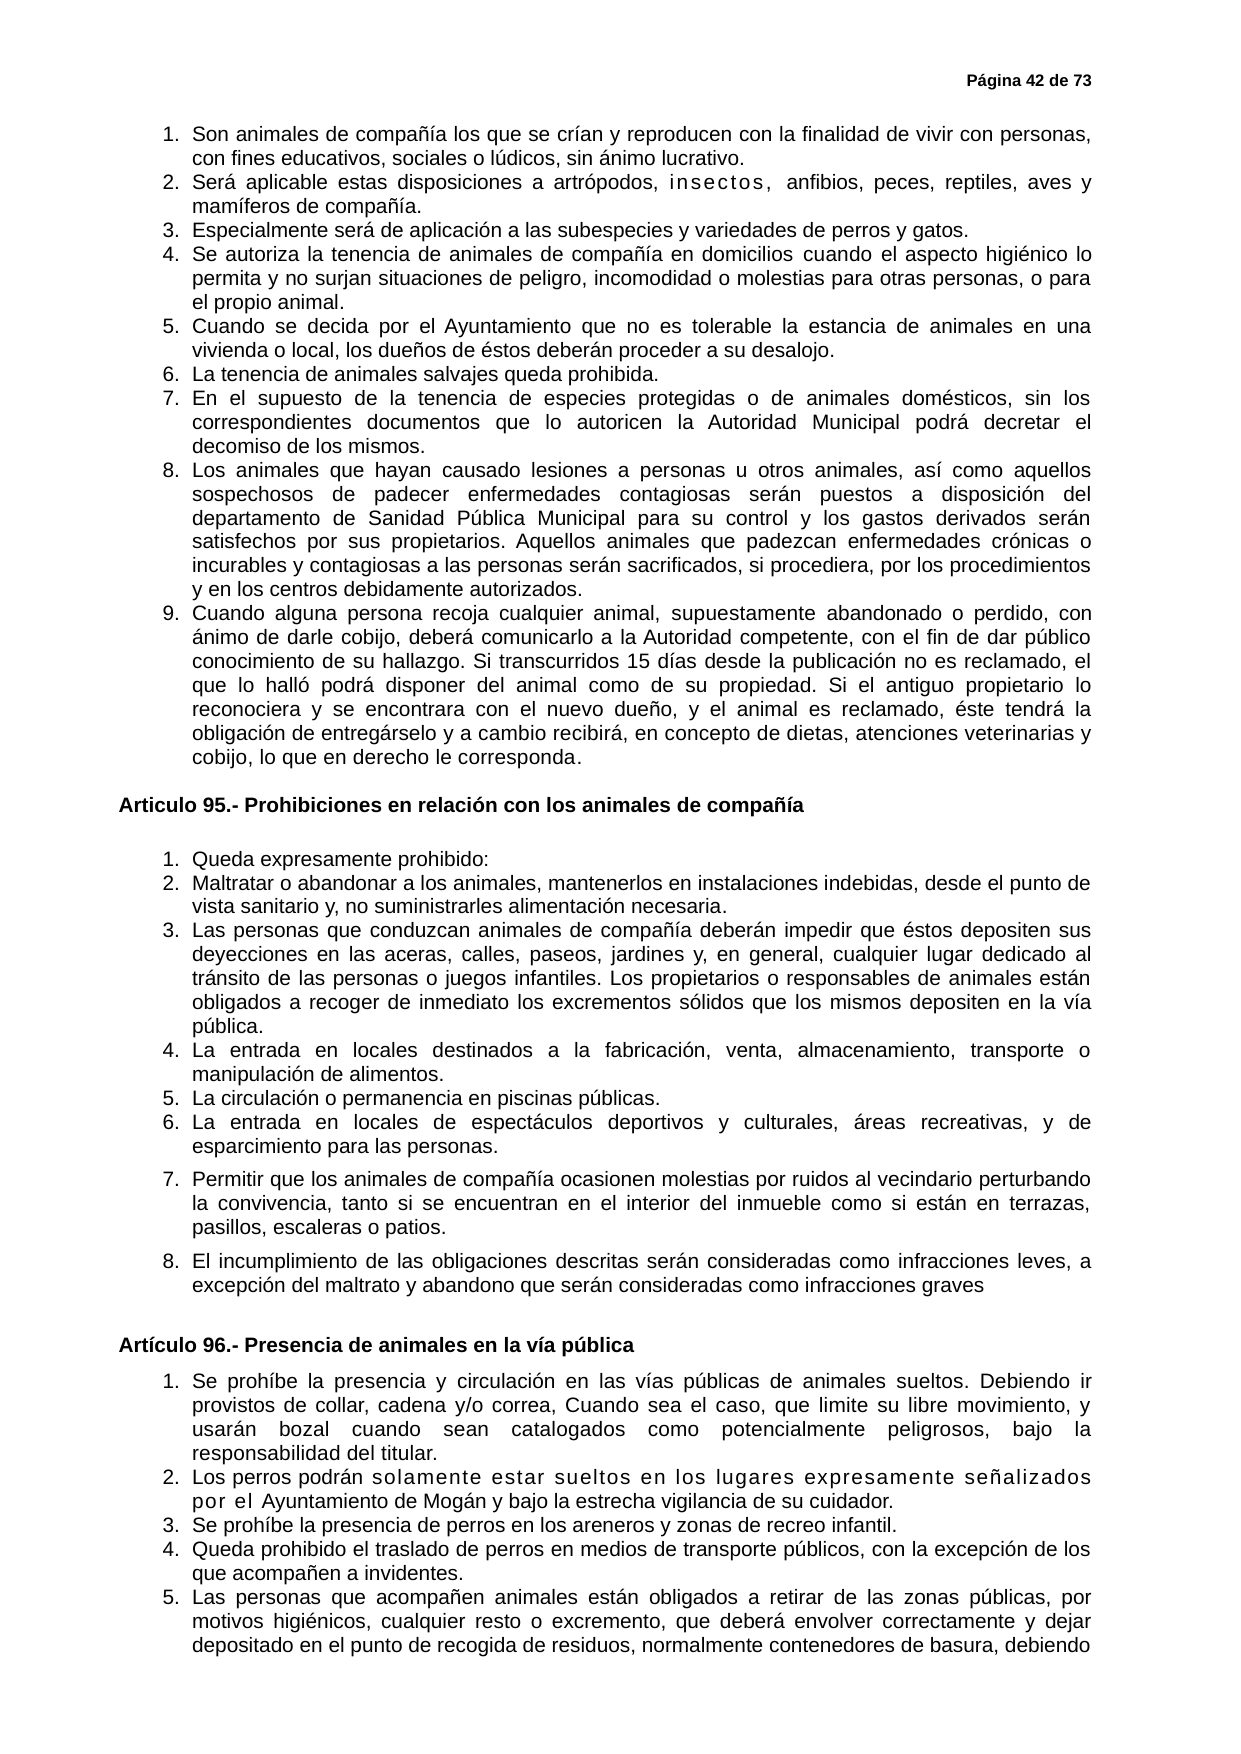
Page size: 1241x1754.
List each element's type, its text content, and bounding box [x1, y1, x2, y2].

list El incumplimiento de las obligaciones descritas serán consideradas como infracciones leves, a excepción del maltrato y abandono que serán consideradas como infracciones graves [162, 1249, 1092, 1297]
list Queda prohibido el traslado de perros en medios de transporte públicos, con la excepción de los que acompañen a invidentes. [162, 1537, 1092, 1585]
list La entrada en locales de espectáculos deportivos y culturales, áreas recreativas, y de esparcimiento para las personas. [162, 1110, 1092, 1158]
list Cuando alguna persona recoja cualquier animal, supuestamente abandonado o perdido, con ánimo de darle cobijo, deberá comunicarlo a la Autoridad competente, con el fin de dar público conocimiento de su hallazgo. Si transcurridos 15 días desde la publicación no es reclamado, el que lo halló podrá disponer del animal como de su propiedad. Si el antiguo propietario lo reconociera y se encontrara con el nuevo dueño, y el animal es reclamado, éste tendrá la obligación de entregárselo y a cambio recibirá, en concepto de dietas, atenciones veterinarias y cobijo, lo que en derecho le corresponda. [162, 601, 1092, 769]
subtitle Articulo 95.- Prohibiciones en relación con los animales de compañía [118, 793, 1092, 817]
list La tenencia de animales salvajes queda prohibida. [162, 362, 1092, 386]
list Se prohíbe la presencia y circulación en las vías públicas de animales sueltos. Debiendo ir provistos de collar, cadena y/o correa, Cuando sea el caso, que limite su libre movimiento, y usarán bozal cuando sean catalogados como potencialmente peligrosos, bajo la responsabilidad del titular. [162, 1369, 1092, 1465]
list Será aplicable estas disposiciones a artrópodos, insectos, anfibios, peces, reptiles, aves y mamíferos de compañía. [162, 170, 1092, 218]
list Las personas que conduzcan animales de compañía deberán impedir que éstos depositen sus deyecciones en las aceras, calles, paseos, jardines y, en general, cualquier lugar dedicado al tránsito de las personas o juegos infantiles. Los propietarios o responsables de animales están obligados a recoger de inmediato los excrementos sólidos que los mismos depositen en la vía pública. [162, 918, 1092, 1038]
list Las personas que acompañen animales están obligados a retirar de las zonas públicas, por motivos higiénicos, cualquier resto o excremento, que deberá envolver correctamente y dejar depositado en el punto de recogida de residuos, normalmente contenedores de basura, debiendo [162, 1585, 1092, 1657]
list En el supuesto de la tenencia de especies protegidas o de animales domésticos, sin los correspondientes documentos que lo autoricen la Autoridad Municipal podrá decretar el decomiso de los mismos. [162, 386, 1092, 457]
list Los perros podrán solamente estar sueltos en los lugares expresamente señalizados por el Ayuntamiento de Mogán y bajo la estrecha vigilancia de su cuidador. [162, 1465, 1092, 1513]
list Se prohíbe la presencia de perros en los areneros y zonas de recreo infantil. [162, 1513, 1092, 1537]
list Queda expresamente prohibido: [162, 846, 1092, 870]
list Cuando se decida por el Ayuntamiento que no es tolerable la estancia de animales en una vivienda o local, los dueños de éstos deberán proceder a su desalojo. [162, 314, 1092, 362]
list La circulación o permanencia en piscinas públicas. [162, 1086, 1092, 1110]
list Se autoriza la tenencia de animales de compañía en domicilios cuando el aspecto higiénico lo permita y no surjan situaciones de peligro, incomodidad o molestias para otras personas, o para el propio animal. [162, 242, 1092, 314]
list Los animales que hayan causado lesiones a personas u otros animales, así como aquellos sospechosos de padecer enfermedades contagiosas serán puestos a disposición del departamento de Sanidad Pública Municipal para su control y los gastos derivados serán satisfechos por sus propietarios. Aquellos animales que padezcan enfermedades crónicas o incurables y contagiosas a las personas serán sacrificados, si procediera, por los procedimientos y en los centros debidamente autorizados. [162, 457, 1092, 601]
list Especialmente será de aplicación a las subespecies y variedades de perros y gatos. [162, 218, 1092, 242]
list Maltratar o abandonar a los animales, mantenerlos en instalaciones indebidas, desde el punto de vista sanitario y, no suministrarles alimentación necesaria. [162, 870, 1092, 918]
subtitle Artículo 96.- Presencia de animales en la vía pública [118, 1333, 1092, 1357]
list Permitir que los animales de compañía ocasionen molestias por ruidos al vecindario perturbando la convivencia, tanto si se encuentran en el interior del inmueble como si están en terrazas, pasillos, escaleras o patios. [162, 1167, 1092, 1239]
list La entrada en locales destinados a la fabricación, venta, almacenamiento, transporte o manipulación de alimentos. [162, 1038, 1092, 1086]
list Son animales de compañía los que se crían y reproducen con la finalidad de vivir con personas, con fines educativos, sociales o lúdicos, sin ánimo lucrativo. [162, 122, 1092, 170]
